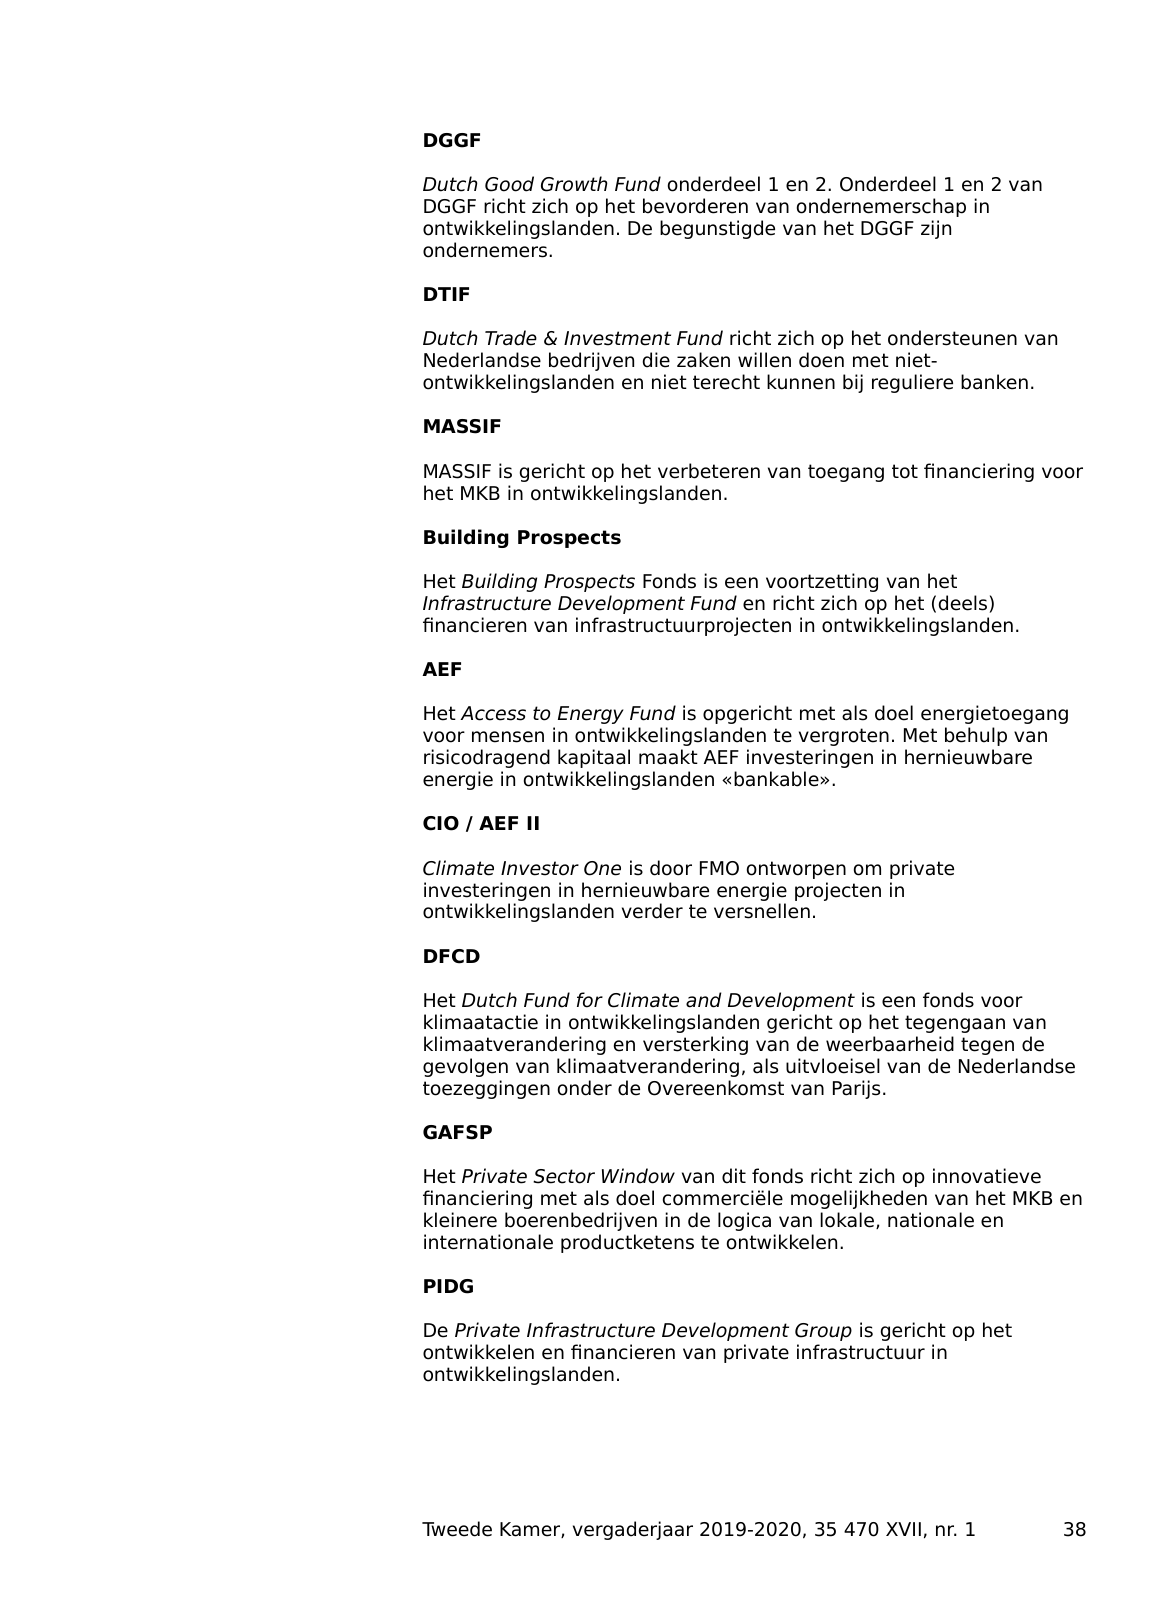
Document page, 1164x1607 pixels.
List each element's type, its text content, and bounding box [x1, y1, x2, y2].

text De Private Infrastructure Development Group is gericht op het ontwikkelen en financieren van private infrastructuur in ontwikkelingslanden. [422, 1320, 1087, 1386]
subtitle Building Prospects [422, 527, 1087, 549]
subtitle PIDG [422, 1276, 1087, 1298]
text Het Building Prospects Fonds is een voortzetting van het Infrastructure Development Fund en richt zich op het (deels) financieren van infrastructuurprojecten in ontwikkelingslanden. [422, 571, 1087, 637]
text Het Access to Energy Fund is opgericht met als doel energietoegang voor mensen in ontwikkelingslanden te vergroten. Met behulp van risicodragend kapitaal maakt AEF investeringen in hernieuwbare energie in ontwikkelingslanden «bankable». [422, 703, 1087, 791]
text MASSIF is gericht op het verbeteren van toegang tot financiering voor het MKB in ontwikkelingslanden. [422, 461, 1087, 504]
subtitle AEF [422, 659, 1087, 681]
subtitle DFCD [422, 946, 1087, 968]
text Het Private Sector Window van dit fonds richt zich op innovatieve financiering met als doel commerciële mogelijkheden van het MKB en kleinere boerenbedrijven in de logica van lokale, nationale en internationale productketens te ontwikkelen. [422, 1166, 1087, 1254]
text Climate Investor One is door FMO ontworpen om private investeringen in hernieuwbare energie projecten in ontwikkelingslanden verder te versnellen. [422, 857, 1087, 923]
subtitle GAFSP [422, 1122, 1087, 1144]
text Dutch Good Growth Fund onderdeel 1 en 2. Onderdeel 1 en 2 van DGGF richt zich op het bevorderen van ondernemerschap in ontwikkelingslanden. De begunstigde van het DGGF zijn ondernemers. [422, 174, 1087, 262]
subtitle DTIF [422, 284, 1087, 306]
subtitle DGGF [422, 130, 1087, 152]
subtitle MASSIF [422, 416, 1087, 438]
text Dutch Trade & Investment Fund richt zich op het ondersteunen van Nederlandse bedrijven die zaken willen doen met niet-ontwikkelingslanden en niet terecht kunnen bij reguliere banken. [422, 328, 1087, 394]
text Het Dutch Fund for Climate and Development is een fonds voor klimaatactie in ontwikkelingslanden gericht op het tegengaan van klimaatverandering en versterking van de weerbaarheid tegen de gevolgen van klimaatverandering, als uitvloeisel van de Nederlandse toezeggingen onder de Overeenkomst van Parijs. [422, 990, 1087, 1100]
subtitle CIO / AEF II [422, 813, 1087, 835]
